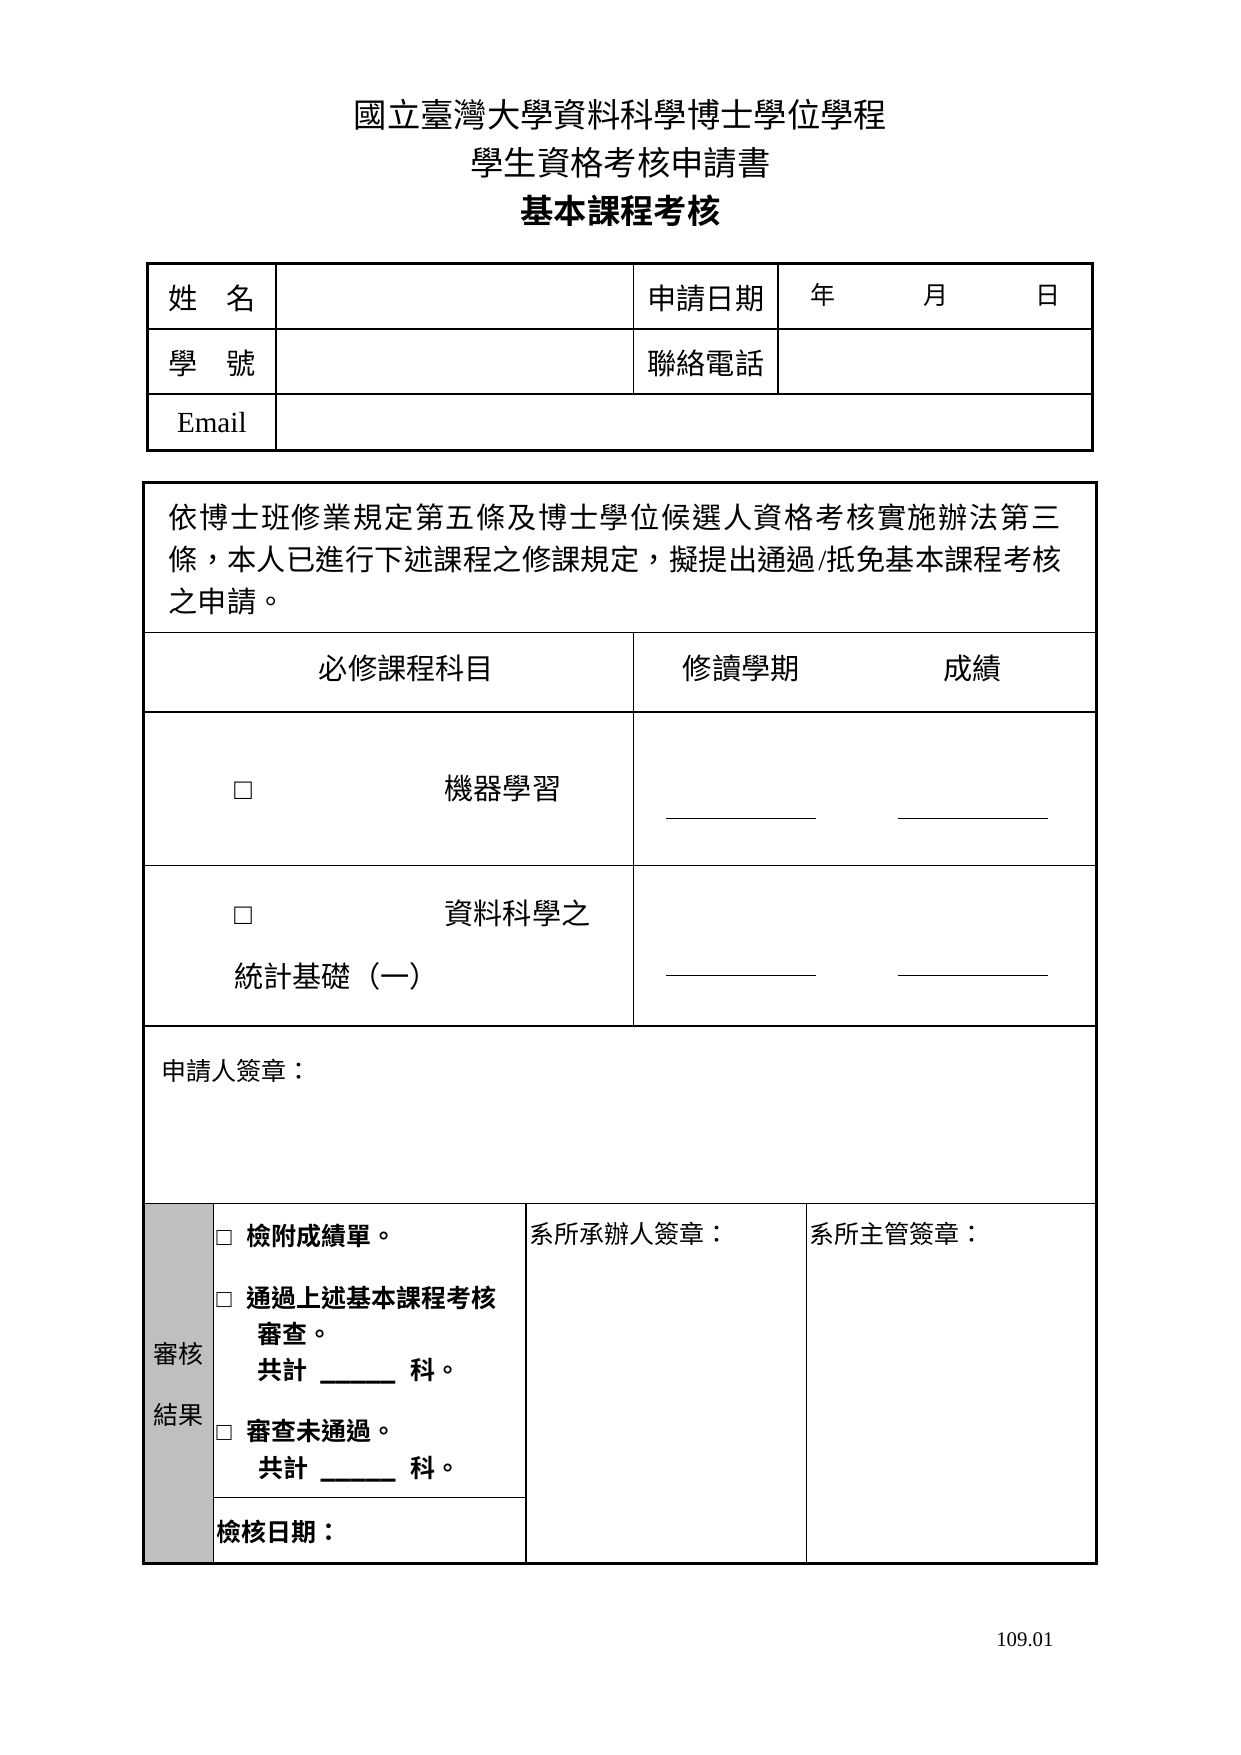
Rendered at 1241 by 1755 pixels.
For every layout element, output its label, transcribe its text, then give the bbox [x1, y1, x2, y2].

text 學生資格考核申請書 基本課程考核 [187, 137, 1053, 233]
table_cell □ 檢附成績單。 □ 通過上述基本課程考核審查。 共計 _____ 科。 □ 審查未通過。 共計 _____ 科。 [214, 1204, 525, 1497]
table_header 姓 名 [149, 265, 275, 328]
table_cell [865, 866, 1095, 1025]
table_cell 檢核日期： [214, 1498, 525, 1562]
table_cell 必修課程科目 [145, 633, 633, 711]
table_cell 申請人簽章： [145, 1027, 1095, 1203]
table_header 申請日期 [634, 265, 777, 328]
table_cell 修讀學期 [634, 633, 865, 711]
table_cell [277, 330, 633, 393]
table_cell [779, 330, 1091, 393]
table_cell 聯絡電話 [634, 330, 777, 393]
table_cell 機器學習 [145, 713, 633, 865]
table_cell 資料科學之統計基礎（一） [145, 866, 633, 1025]
table_cell [277, 395, 1091, 449]
table_cell 審核 結果 [145, 1204, 213, 1562]
table_cell 系所承辦人簽章： [527, 1204, 806, 1562]
text 國立臺灣大學資料科學博士學位學程 [187, 89, 1053, 137]
table_header 依博士班修業規定第五條及博士學位候選人資格考核實施辦法第三條，本人已進行下述課程之修課規定，擬提出通過/抵免基本課程考核之申請。 [145, 484, 1095, 632]
table_cell [865, 713, 1095, 865]
table_cell 系所主管簽章： [807, 1204, 1095, 1562]
table_header [277, 265, 633, 328]
table_cell Email [149, 395, 275, 449]
table_cell 學 號 [149, 330, 275, 393]
table_cell 成績 [865, 633, 1095, 711]
table_cell [634, 866, 865, 1025]
table_cell [634, 713, 865, 865]
table_header 年 月 日 [779, 265, 1091, 328]
